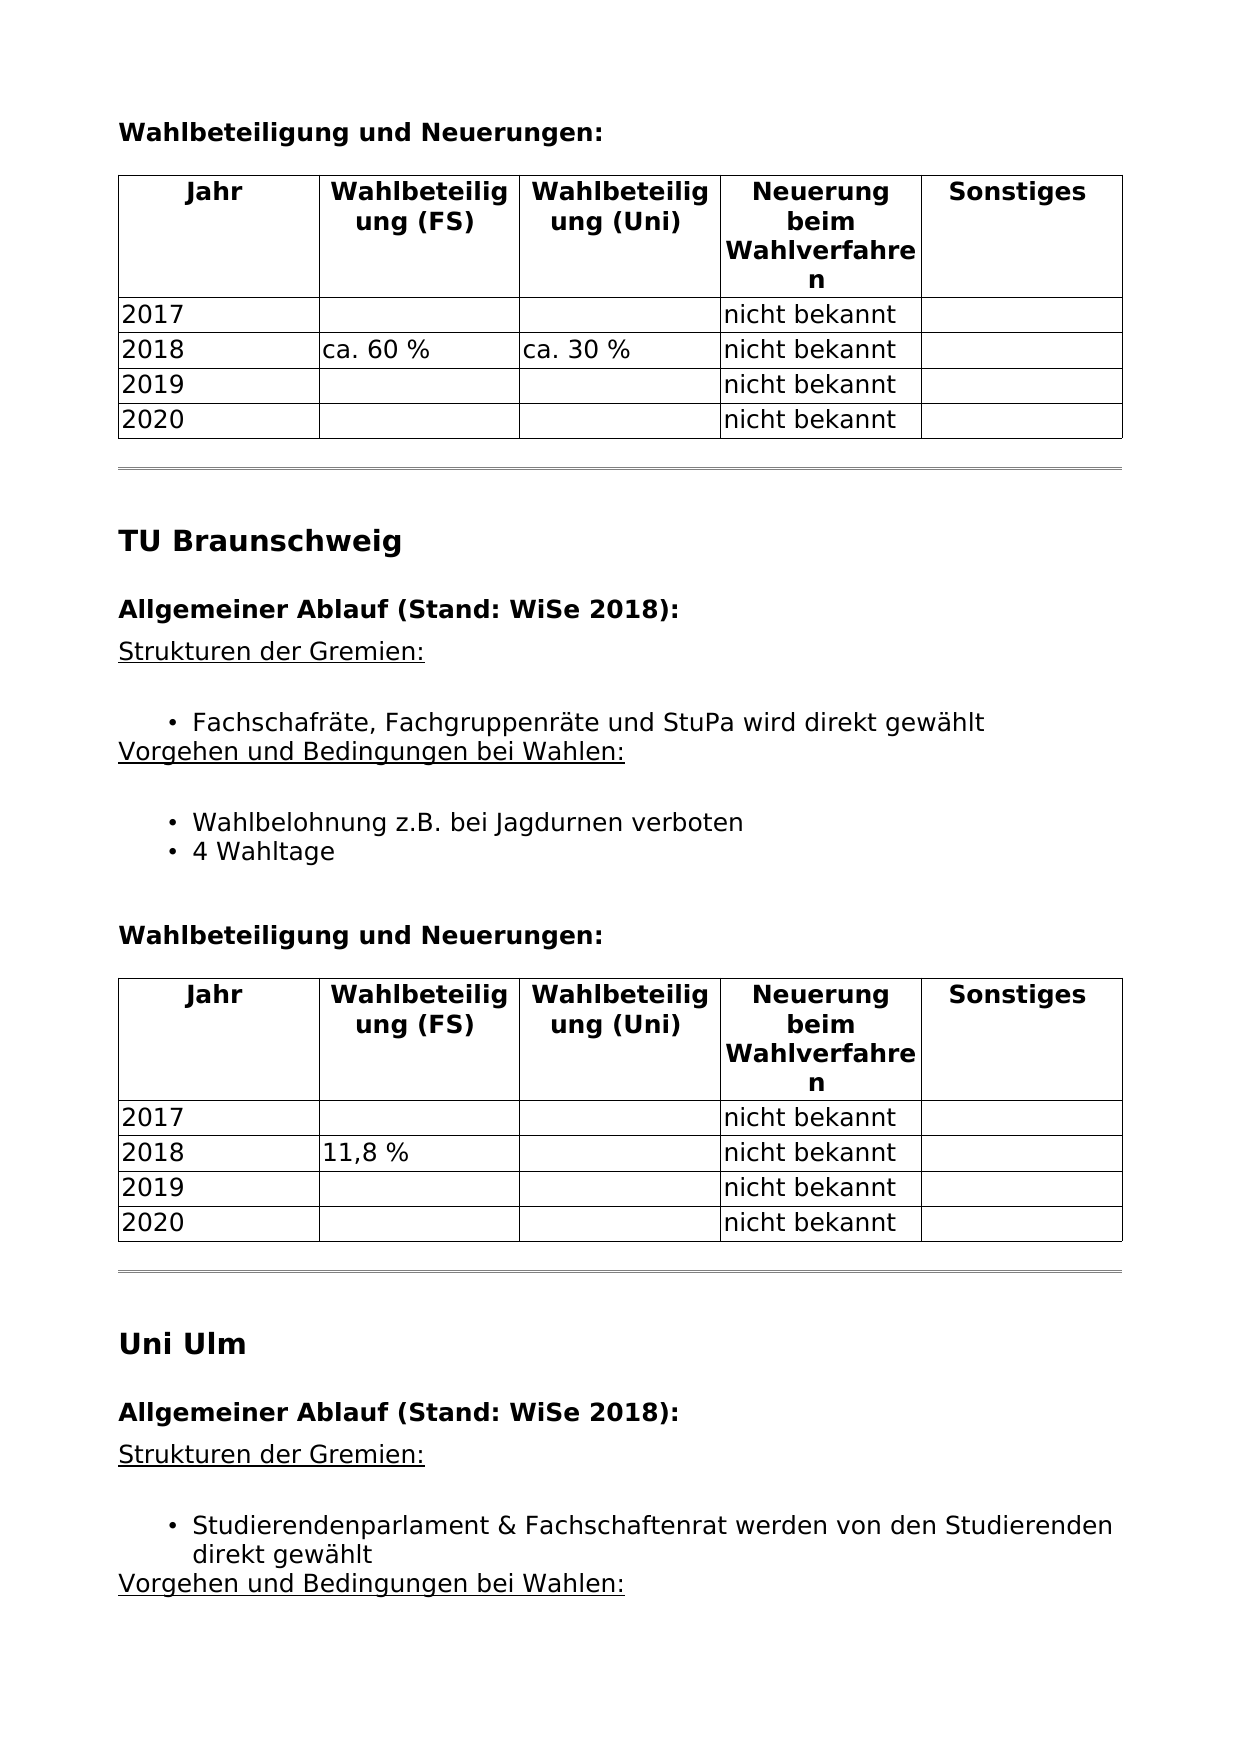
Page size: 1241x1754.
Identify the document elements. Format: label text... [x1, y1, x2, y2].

table_header Jahr [119, 176, 319, 297]
table_cell 2019 [119, 1172, 319, 1206]
subtitle Allgemeiner Ablauf (Stand: WiSe 2018): [118, 1398, 1122, 1428]
table_cell [520, 369, 720, 402]
table_cell nicht bekannt [721, 1101, 921, 1135]
table_cell 11,8 % [320, 1136, 519, 1171]
subtitle Uni Ulm [118, 1327, 1122, 1361]
table_cell nicht bekannt [721, 333, 921, 367]
table_header Jahr [119, 979, 319, 1100]
table_cell [320, 1172, 519, 1206]
subtitle Wahlbeteiligung und Neuerungen: [118, 921, 1122, 950]
table_header Neuerung beim Wahlverfahren [721, 979, 921, 1100]
table_cell [922, 1207, 1122, 1241]
table_cell ca. 30 % [520, 333, 720, 367]
table_cell [320, 1207, 519, 1241]
table_cell 2017 [119, 298, 319, 332]
table_header Neuerung beim Wahlverfahren [721, 176, 921, 297]
table_cell nicht bekannt [721, 298, 921, 332]
table_header Wahlbeteiligung (FS) [320, 979, 519, 1100]
table_cell nicht bekannt [721, 1207, 921, 1241]
list Studierendenparlament & Fachschaftenrat werden von den Studierenden direkt gewählt [177, 1511, 1122, 1569]
text Strukturen der Gremien: [118, 637, 1122, 666]
subtitle TU Braunschweig [118, 524, 1122, 558]
table_cell [922, 404, 1122, 438]
table_cell 2020 [119, 404, 319, 438]
table_cell [922, 1101, 1122, 1135]
list 4 Wahltage [177, 838, 1122, 867]
table_cell 2017 [119, 1101, 319, 1135]
table_cell [922, 369, 1122, 402]
table_cell [520, 298, 720, 332]
table_cell [320, 369, 519, 402]
table_cell [320, 404, 519, 438]
table_cell [520, 1136, 720, 1171]
table_cell nicht bekannt [721, 1172, 921, 1206]
text Vorgehen und Bedingungen bei Wahlen: [118, 737, 1122, 766]
text Strukturen der Gremien: [118, 1440, 1122, 1469]
table_cell 2019 [119, 369, 319, 402]
table_cell 2018 [119, 1136, 319, 1171]
table_header Wahlbeteiligung (Uni) [520, 176, 720, 297]
table_cell nicht bekannt [721, 1136, 921, 1171]
table_cell [320, 1101, 519, 1135]
table_cell [922, 298, 1122, 332]
table_header Wahlbeteiligung (FS) [320, 176, 519, 297]
table_cell nicht bekannt [721, 369, 921, 402]
table_cell ca. 60 % [320, 333, 519, 367]
table_header Wahlbeteiligung (Uni) [520, 979, 720, 1100]
subtitle Allgemeiner Ablauf (Stand: WiSe 2018): [118, 595, 1122, 624]
table_cell [320, 298, 519, 332]
table_cell 2020 [119, 1207, 319, 1241]
table_cell [922, 1136, 1122, 1171]
list Fachschafräte, Fachgruppenräte und StuPa wird direkt gewählt [177, 708, 1122, 737]
table_cell [520, 404, 720, 438]
list Wahlbelohnung z.B. bei Jagdurnen verboten [177, 808, 1122, 838]
table_cell 2018 [119, 333, 319, 367]
table_cell [922, 1172, 1122, 1206]
table_header Sonstiges [922, 176, 1122, 297]
table_header Sonstiges [922, 979, 1122, 1100]
table_cell [922, 333, 1122, 367]
table_cell [520, 1172, 720, 1206]
subtitle Wahlbeteiligung und Neuerungen: [118, 118, 1122, 147]
table_cell [520, 1101, 720, 1135]
table_cell nicht bekannt [721, 404, 921, 438]
table_cell [520, 1207, 720, 1241]
text Vorgehen und Bedingungen bei Wahlen: [118, 1569, 1122, 1599]
